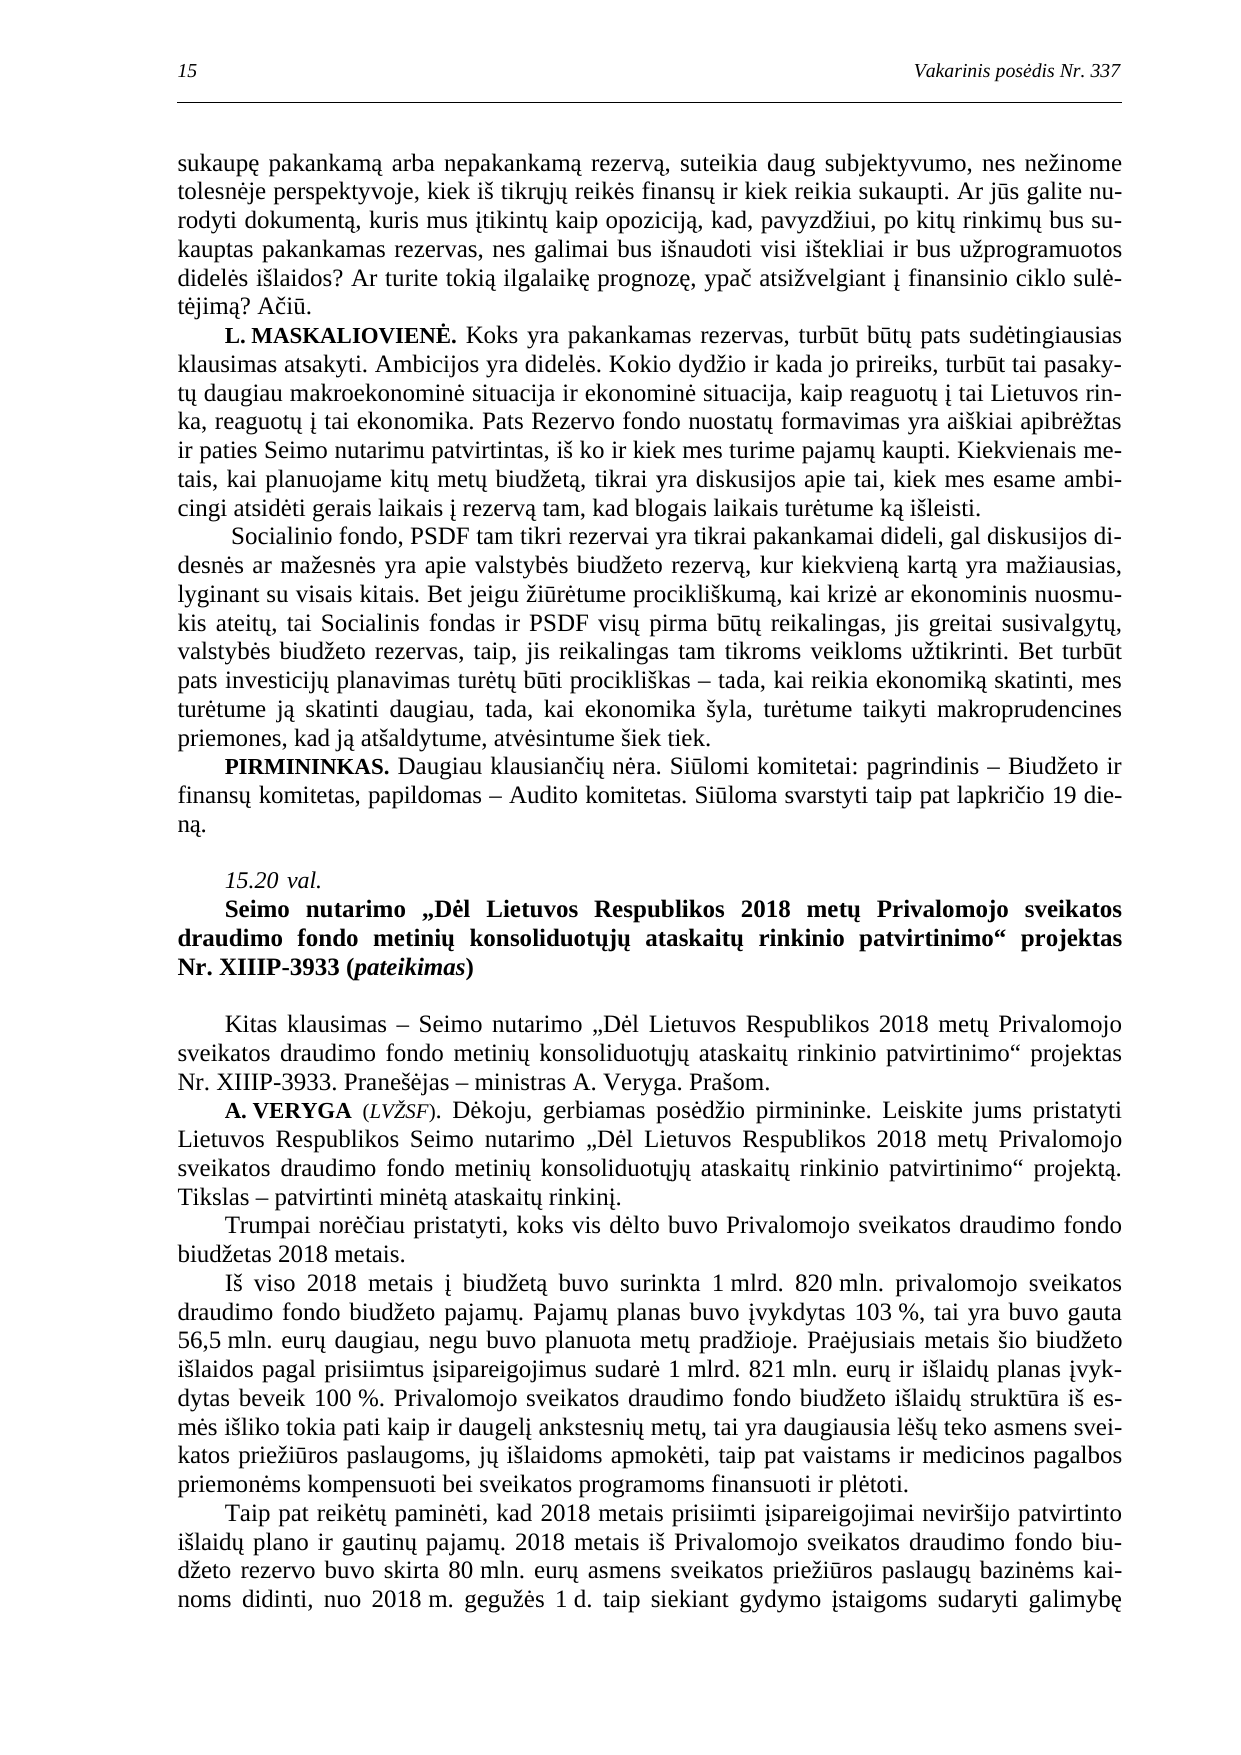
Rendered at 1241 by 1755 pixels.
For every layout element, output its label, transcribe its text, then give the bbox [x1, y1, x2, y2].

text Iš vi­so 2018 me­tais į biu­dže­tą bu­vo su­rink­ta 1 mlrd. 820 mln. pri­va­lo­mo­jo svei­ka­tos drau­di­mo fon­do biu­dže­to pa­ja­mų. Pa­ja­mų pla­nas bu­vo įvyk­dy­tas 103 %, tai yra bu­vo gau­ta 56,5 mln. eu­rų dau­giau, ne­gu bu­vo pla­nuo­ta me­tų pra­džio­je. Pra­ėju­siais me­tais šio biu­dže­to iš­lai­dos pa­gal pri­si­im­tus įsi­pa­rei­go­ji­mus su­da­rė 1 mlrd. 821 mln. eu­rų ir iš­lai­dų pla­nas įvyk­dy­tas be­veik 100 %. Pri­va­lo­mo­jo svei­ka­tos drau­di­mo fon­do biu­dže­to iš­lai­dų struk­tū­ra iš es­mės iš­li­ko to­kia pa­ti kaip ir dau­ge­lį anks­tes­nių me­tų, tai yra dau­giau­sia lė­šų te­ko as­mens svei­ka­tos prie­žiū­ros pa­slau­goms, jų iš­lai­doms ap­mo­kė­ti, taip pat vais­tams ir me­di­ci­nos pa­gal­bos prie­mo­nėms kom­pen­suo­ti bei svei­ka­tos pro­gra­moms fi­nan­suo­ti ir plė­to­ti. [177, 1268, 1122, 1498]
text Sei­mo nu­ta­ri­mo „Dėl Lie­tu­vos Res­pub­li­kos 2018 me­tų Pri­va­lo­mo­jo svei­ka­tos draudi­mo fon­do me­ti­nių kon­so­li­duo­tų­jų ata­skai­tų rin­ki­nio pa­tvir­ti­ni­mo“ pro­jek­tas Nr. XIIIP-3933 (pa­tei­ki­mas) [177, 894, 1122, 980]
text So­cia­li­nio fon­do, PSDF tam tik­ri re­zer­vai yra tik­rai pa­kan­ka­mai di­de­li, gal dis­ku­si­jos di­des­nės ar ma­žes­nės yra apie vals­ty­bės biu­dže­to re­zer­vą, kur kiek­vie­ną kar­tą yra ma­žiau­sias, ly­gi­nant su vi­sais ki­tais. Bet jei­gu žiū­rė­tu­me pro­cik­liš­ku­mą, kai kri­zė ar eko­no­mi­nis nuos­mu­kis at­ei­tų, tai So­cia­li­nis fon­das ir PSDF vi­sų pir­ma bū­tų rei­ka­lin­gas, jis grei­tai su­si­val­gy­tų, vals­ty­bės biu­dže­to re­zer­vas, taip, jis rei­ka­lin­gas tam tik­roms veik­loms už­tik­rin­ti. Bet tur­būt pats in­ves­ti­ci­jų pla­na­vi­mas tu­rė­tų bū­ti pro­cik­liš­kas – ta­da, kai rei­kia eko­no­mi­ką ska­tin­ti, mes tu­rė­tu­me ją ska­tin­ti dau­giau, ta­da, kai eko­no­mi­ka šy­la, tu­rė­tu­me tai­ky­ti mak­rop­ru­den­ci­nes prie­mo­nes, kad ją at­šal­dy­tu­me, at­vė­sin­tu­me šiek tiek. [177, 521, 1122, 751]
text PIRMININKAS. Dau­giau klau­sian­čių nė­ra. Siū­lo­mi ko­mi­te­tai: pa­grin­di­nis – Biu­džeto ir fi­nan­sų ko­mi­te­tas, pa­pil­do­mas – Au­di­to ko­mi­te­tas. Siū­lo­ma svars­ty­ti taip pat lap­kri­čio 19 die­ną. [177, 751, 1122, 838]
text Taip pat rei­kė­tų pa­mi­nė­ti, kad 2018 me­tais pri­si­im­ti įsi­pa­rei­go­ji­mai ne­vir­ši­jo pa­tvir­tin­to iš­lai­dų pla­no ir gau­ti­nų pa­ja­mų. 2018 me­tais iš Pri­va­lo­mo­jo svei­ka­tos drau­di­mo fon­do biu­dže­to re­zer­vo bu­vo skir­ta 80 mln. eu­rų as­mens svei­ka­tos prie­žiū­ros pa­slau­gų ba­zi­nėms kai­noms di­din­ti, nuo 2018 m. ge­gu­žės 1 d. taip sie­kiant gy­dy­mo įstai­goms su­da­ry­ti ga­li­my­bę [177, 1498, 1122, 1613]
text Ki­tas klau­si­mas – Sei­mo nu­ta­ri­mo „Dėl Lie­tu­vos Res­pub­li­kos 2018 me­tų Pri­va­lo­mo­jo svei­ka­tos drau­di­mo fon­do me­ti­nių kon­so­li­duo­tų­jų ata­skai­tų rin­ki­nio pa­tvir­ti­ni­mo“ pro­jek­tas Nr. XIIIP-3933. Pra­ne­šė­jas – mi­nist­ras A. Ve­ry­ga. Pra­šom. [177, 1009, 1122, 1095]
text su­kau­pę pa­kan­ka­mą ar­ba ne­pa­kan­ka­mą re­zer­vą, su­tei­kia daug sub­jek­ty­vu­mo, nes ne­ži­no­me to­les­nė­je per­spek­ty­vo­je, kiek iš tik­rų­jų rei­kės fi­nan­sų ir kiek rei­kia su­kaup­ti. Ar jūs ga­li­te nu­ro­dy­ti do­ku­men­tą, ku­ris mus įti­kin­tų kaip opo­zi­ci­ją, kad, pa­vyz­džiui, po ki­tų rin­ki­mų bus su­kaup­tas pa­kan­ka­mas re­zer­vas, nes ga­li­mai bus iš­nau­do­ti vi­si iš­tek­liai ir bus už­prog­ra­muo­tos di­de­lės iš­lai­dos? Ar tu­ri­te to­kią il­ga­lai­kę prog­no­zę, ypač at­si­žvel­giant į fi­nan­si­nio cik­lo su­lė­tė­ji­mą? Ačiū. [177, 148, 1122, 320]
text Trum­pai no­rė­čiau pri­sta­ty­ti, koks vis dėl­to bu­vo Pri­va­lo­mo­jo svei­ka­tos drau­di­mo fon­do biu­dže­tas 2018 me­tais. [177, 1210, 1122, 1268]
text L. MASKALIOVIENĖ. Koks yra pa­kan­ka­mas re­zer­vas, tur­būt bū­tų pats su­dė­tin­giau­sias klau­si­mas at­sa­ky­ti. Am­bi­ci­jos yra di­de­lės. Ko­kio dy­džio ir ka­da jo pri­reiks, tur­būt tai pa­sa­ky­tų dau­giau mak­ro­e­ko­no­mi­nė si­tu­a­ci­ja ir eko­no­mi­nė si­tu­a­ci­ja, kaip re­a­guo­tų į tai Lie­tu­vos rin­ka, re­a­guo­tų į tai eko­no­mi­ka. Pats Re­zer­vo fon­do nuo­sta­tų for­ma­vi­mas yra aiš­kiai api­brėž­tas ir pa­ties Sei­mo nu­ta­ri­mu pa­tvir­tin­tas, iš ko ir kiek mes tu­ri­me pa­ja­mų kaup­ti. Kiek­vie­nais me­tais, kai pla­nuo­ja­me ki­tų me­tų biu­dže­tą, tik­rai yra dis­ku­si­jos apie tai, kiek mes esa­me am­bi­cin­gi at­si­dė­ti ge­rais lai­kais į re­zer­vą tam, kad blo­gais lai­kais tu­rė­tu­me ką iš­leis­ti. [177, 320, 1122, 521]
text A. VERYGA (LVŽSF). Dė­ko­ju, ger­bia­mas po­sė­džio pir­mi­nin­ke. Leis­ki­te jums pri­sta­ty­ti Lie­tu­vos Res­pub­li­kos Sei­mo nu­ta­ri­mo „Dėl Lie­tu­vos Res­pub­li­kos 2018 me­tų Pri­va­lo­mo­jo svei­ka­tos drau­di­mo fon­do me­ti­nių kon­so­li­duo­tų­jų ata­skai­tų rin­ki­nio pa­tvir­ti­ni­mo“ pro­jek­tą. Tiks­las – pa­tvir­tin­ti mi­nė­tą ata­skai­tų rin­ki­nį. [177, 1095, 1122, 1210]
text 15.20 val. [224, 866, 1122, 894]
